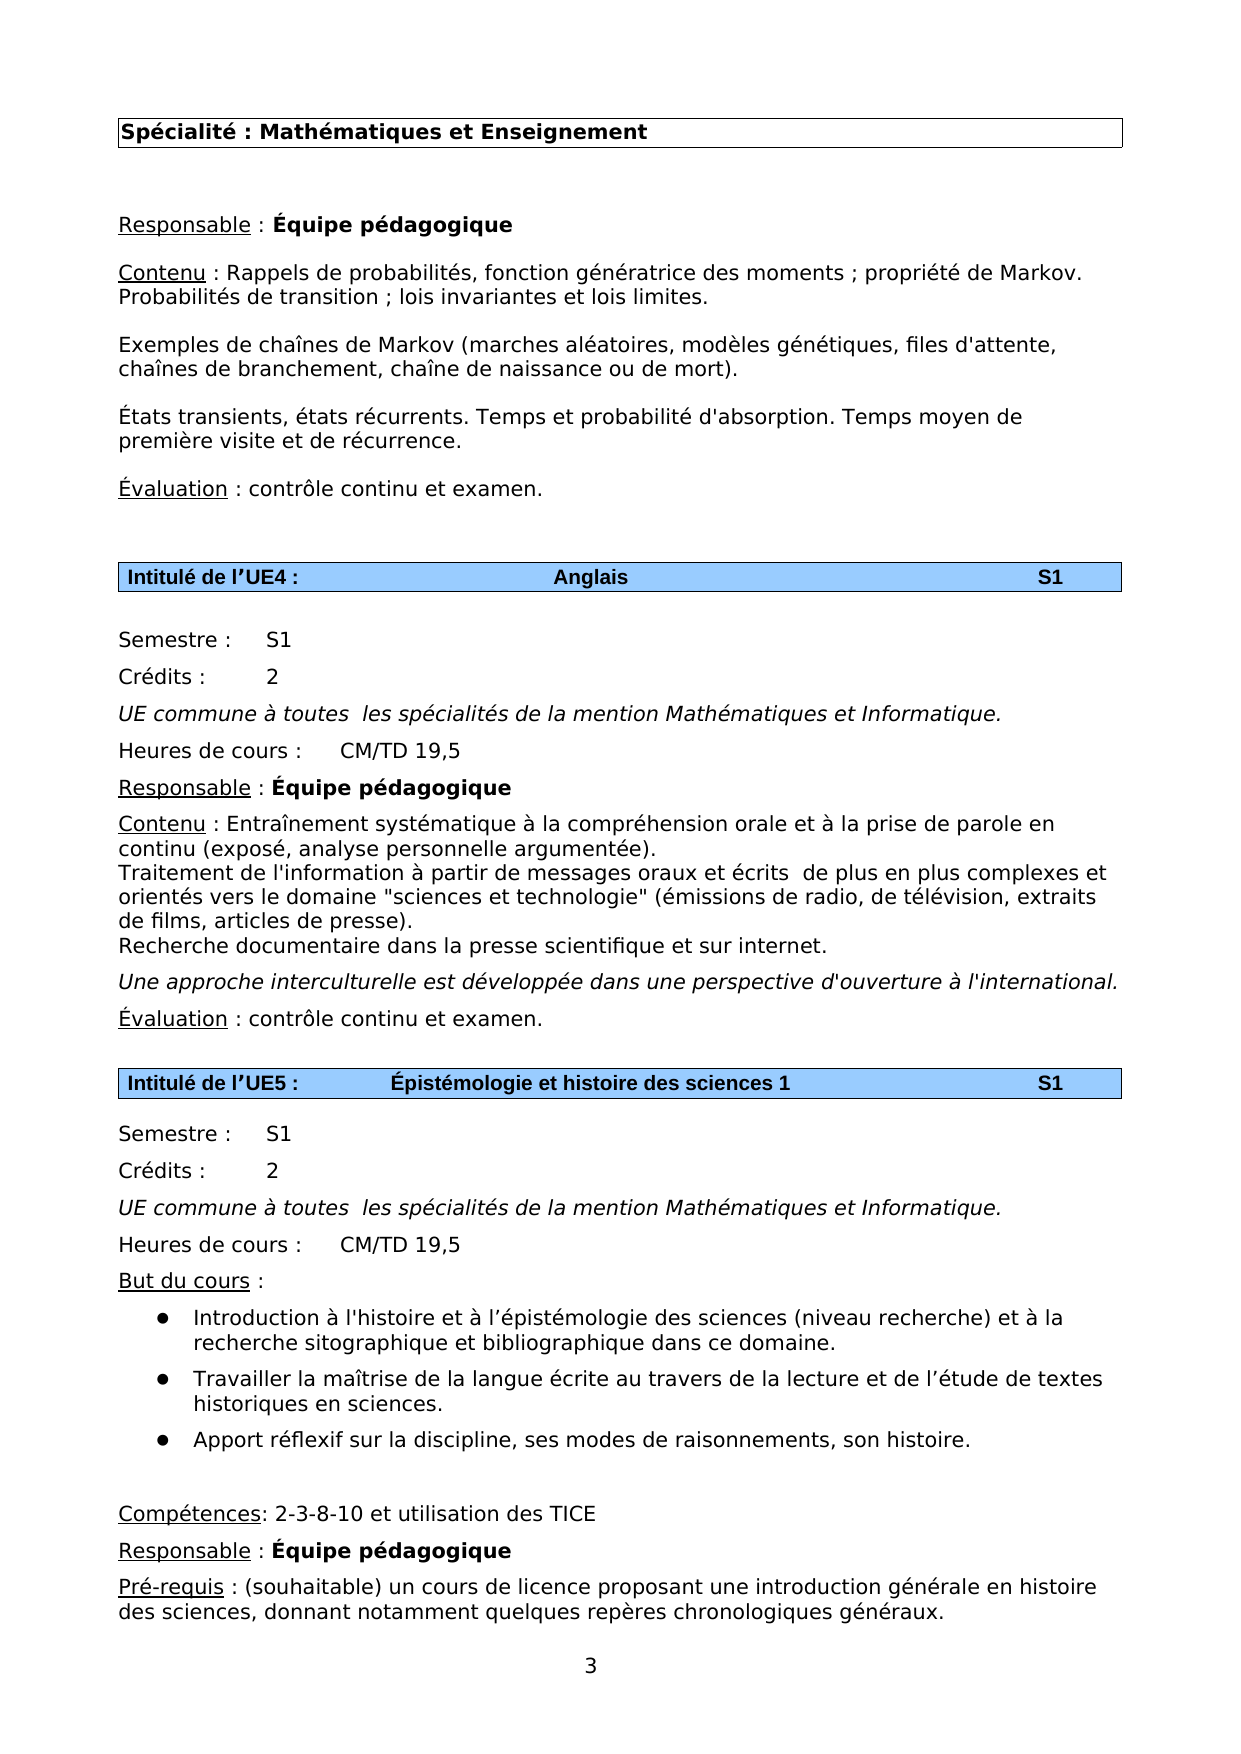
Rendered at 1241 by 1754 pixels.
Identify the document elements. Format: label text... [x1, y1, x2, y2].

text Contenu : Entraînement systématique à la compréhension orale et à la prise de parole en continu (exposé, analyse personnelle argumentée). [118, 812, 1122, 861]
title Semestre : S1 [118, 628, 1122, 653]
text UE commune à toutes les spécialités de la mention Mathématiques et Informatique. [118, 1196, 1122, 1220]
text But du cours : [118, 1269, 1122, 1294]
text Intitulé de l’UE4 : Anglais S1 [119, 563, 1121, 591]
text Intitulé de l’UE5 : Épistémologie et histoire des sciences 1 S1 [119, 1069, 1121, 1098]
text Pré-requis : (souhaitable) un cours de licence proposant une introduction générale en histoire des sciences, donnant notamment quelques repères chronologiques généraux. [118, 1575, 1122, 1624]
text Évaluation : contrôle continu et examen. [118, 1007, 1122, 1031]
text Responsable : Équipe pédagogique [118, 776, 1122, 800]
text Heures de cours : CM/TD 19,5 [118, 1233, 1122, 1257]
text UE commune à toutes les spécialités de la mention Mathématiques et Informatique. [118, 702, 1122, 726]
text Exemples de chaînes de Markov (marches aléatoires, modèles génétiques, files d'attente, chaînes de branchement, chaîne de naissance ou de mort). [118, 333, 1122, 381]
text Évaluation : contrôle continu et examen. [118, 477, 1122, 501]
text Recherche documentaire dans la presse scientifique et sur internet. [118, 934, 1122, 958]
text Une approche interculturelle est développée dans une perspective d'ouverture à l'international. [118, 970, 1122, 995]
list Introduction à l'histoire et à l’épistémologie des sciences (niveau recherche) et à la recherche sitographique et bibliographique dans ce domaine. [156, 1306, 1122, 1355]
text Heures de cours : CM/TD 19,5 [118, 739, 1122, 763]
text Traitement de l'information à partir de messages oraux et écrits de plus en plus complexes et orientés vers le domaine "sciences et technologie" (émissions de radio, de télévision, extraits de films, articles de presse). [118, 861, 1122, 934]
title Crédits : 2 [118, 665, 1122, 689]
text Semestre : S1 [118, 1122, 1122, 1147]
list Apport réflexif sur la discipline, ses modes de raisonnements, son histoire. [156, 1428, 1122, 1453]
list Travailler la maîtrise de la langue écrite au travers de la lecture et de l’étude de textes historiques en sciences. [156, 1367, 1122, 1416]
text Compétences: 2-3-8-10 et utilisation des TICE [118, 1502, 1122, 1526]
text Responsable : Équipe pédagogique [118, 1539, 1122, 1563]
text États transients, états récurrents. Temps et probabilité d'absorption. Temps moyen de première visite et de récurrence. [118, 405, 1122, 453]
text Responsable : Équipe pédagogique [118, 213, 1122, 237]
text Contenu : Rappels de probabilités, fonction génératrice des moments ; propriété de Markov. Probabilités de transition ; lois invariantes et lois limites. [118, 261, 1122, 309]
text Crédits : 2 [118, 1159, 1122, 1183]
